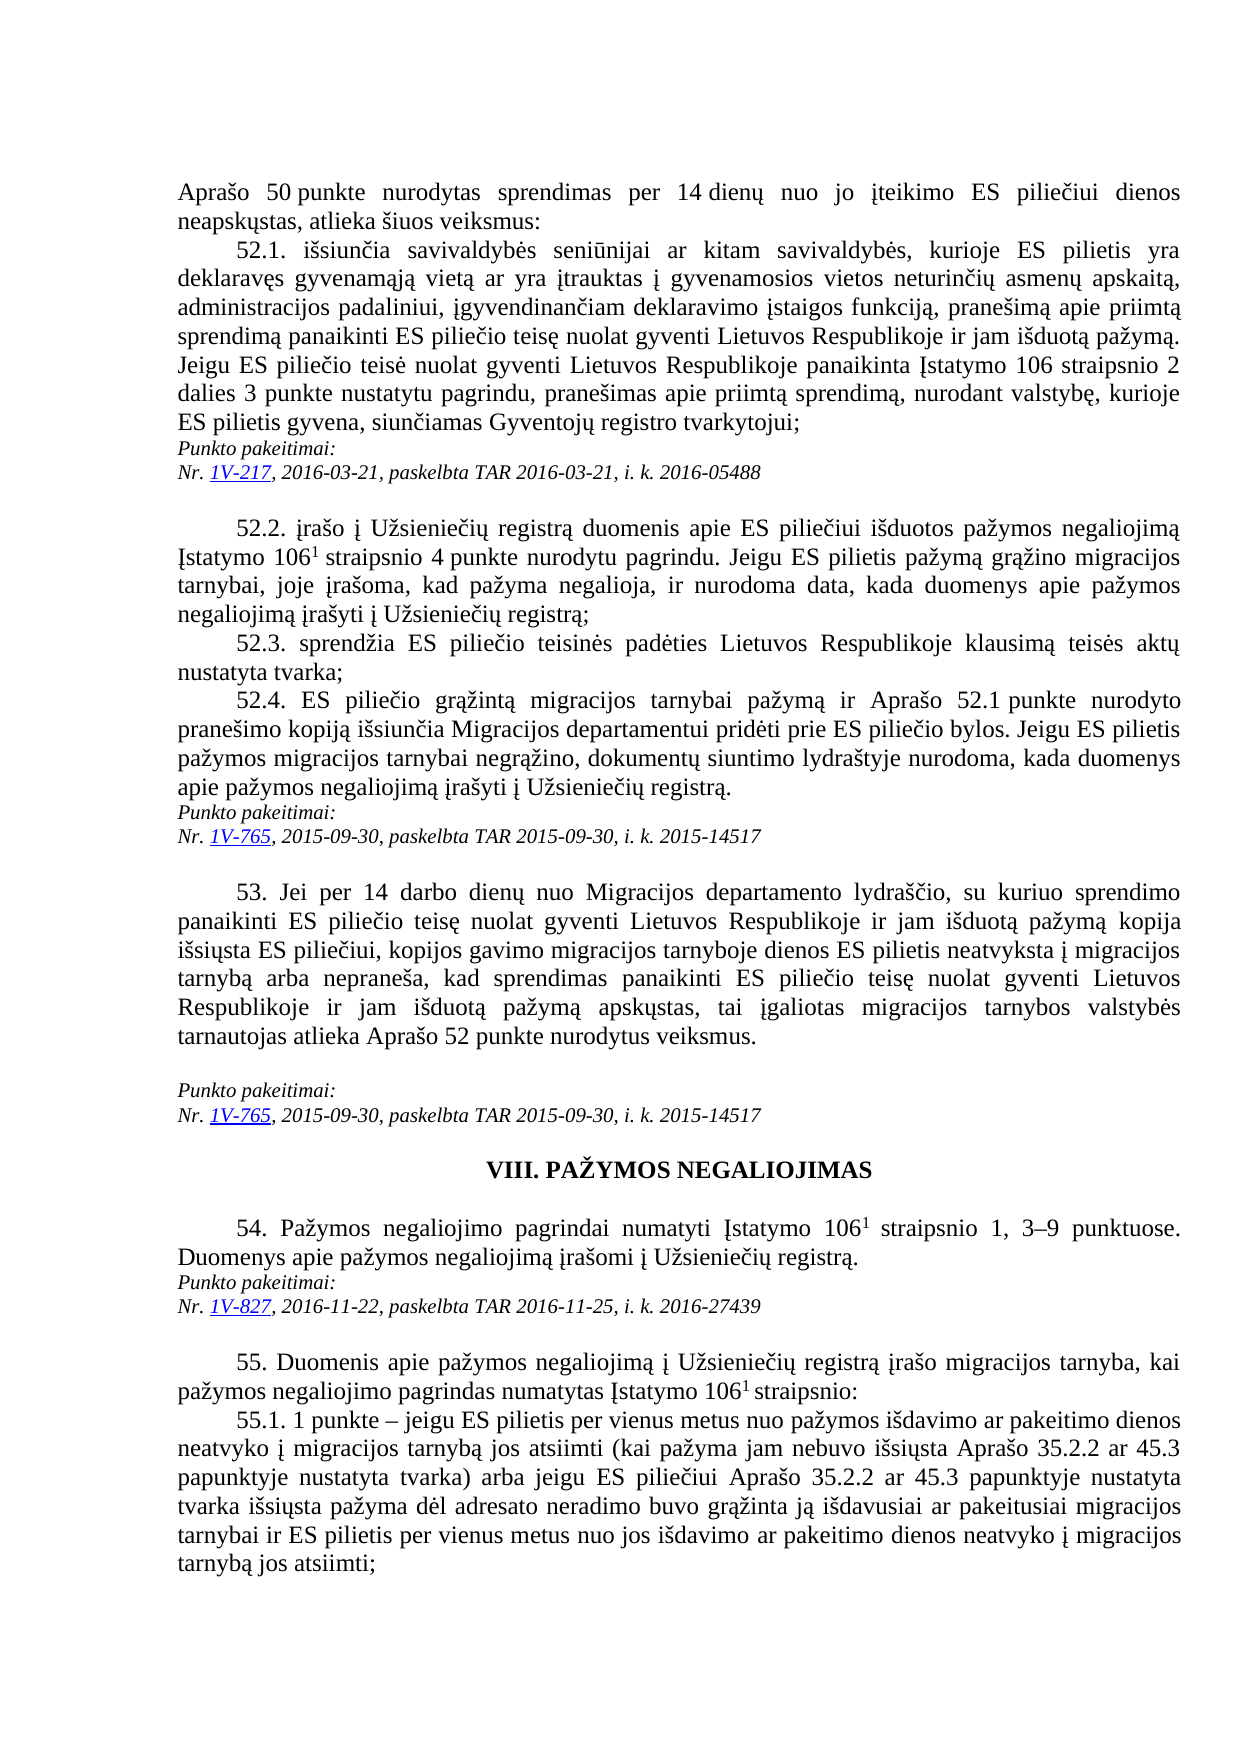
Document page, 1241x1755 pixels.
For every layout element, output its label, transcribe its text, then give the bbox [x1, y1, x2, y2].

text 53. Jei per 14 darbo dienų nuo Migracijos departamento lydraščio, su kuriuo sprendimo panaikinti ES piliečio teisę nuolat gyventi Lietuvos Respublikoje ir jam išduotą pažymą kopija išsiųsta ES piliečiui, kopijos gavimo migracijos tarnyboje dienos ES pilietis neatvyksta į migracijos tarnybą arba nepraneša, kad sprendimas panaikinti ES piliečio teisę nuolat gyventi Lietuvos Respublikoje ir jam išduotą pažymą apskųstas, tai įgaliotas migracijos tarnybos valstybės tarnautojas atlieka Aprašo 52 punkte nurodytus veiksmus. [177, 877, 1181, 1050]
text 52.4. ES piliečio grąžintą migracijos tarnybai pažymą ir Aprašo 52.1 punkte nurodyto pranešimo kopiją išsiunčia Migracijos departamentui pridėti prie ES piliečio bylos. Jeigu ES pilietis pažymos migracijos tarnybai negrąžino, dokumentų siuntimo lydraštyje nurodoma, kada duomenys apie pažymos negaliojimą įrašyti į Užsieniečių registrą. [177, 685, 1181, 800]
text 52.1. išsiunčia savivaldybės seniūnijai ar kitam savivaldybės, kurioje ES pilietis yra deklaravęs gyvenamąją vietą ar yra įtrauktas į gyvenamosios vietos neturinčių asmenų apskaitą, administracijos padaliniui, įgyvendinančiam deklaravimo įstaigos funkciją, pranešimą apie priimtą sprendimą panaikinti ES piliečio teisę nuolat gyventi Lietuvos Respublikoje ir jam išduotą pažymą. Jeigu ES piliečio teisė nuolat gyventi Lietuvos Respublikoje panaikinta Įstatymo 106 straipsnio 2 dalies 3 punkte nustatytu pagrindu, pranešimas apie priimtą sprendimą, nurodant valstybę, kurioje ES pilietis gyvena, siunčiamas Gyventojų registro tvarkytojui; [177, 235, 1181, 436]
text Aprašo 50 punkte nurodytas sprendimas per 14 dienų nuo jo įteikimo ES piliečiui dienos neapskųstas, atlieka šiuos veiksmus: [177, 177, 1181, 235]
text 52.2. įrašo į Užsieniečių registrą duomenis apie ES piliečiui išduotos pažymos negaliojimą Įstatymo 1061 straipsnio 4 punkte nurodytu pagrindu. Jeigu ES pilietis pažymą grąžino migracijos tarnybai, joje įrašoma, kad pažyma negalioja, ir nurodoma data, kada duomenys apie pažymos negaliojimą įrašyti į Užsieniečių registrą; [177, 513, 1181, 628]
text VIII. Pažymos negaliojimas [177, 1155, 1181, 1184]
text Punkto pakeitimai: [177, 800, 1181, 824]
text Punkto pakeitimai: [177, 1270, 1181, 1294]
text Nr. 1V-827, 2016-11-22, paskelbta TAR 2016-11-25, i. k. 2016-27439 [177, 1294, 1181, 1318]
text Punkto pakeitimai: [177, 436, 1181, 460]
text 52.3. sprendžia ES piliečio teisinės padėties Lietuvos Respublikoje klausimą teisės aktų nustatyta tvarka; [177, 628, 1181, 685]
text Nr. 1V-765, 2015-09-30, paskelbta TAR 2015-09-30, i. k. 2015-14517 [177, 824, 1181, 848]
text Punkto pakeitimai: [177, 1078, 1181, 1102]
text 54. Pažymos negaliojimo pagrindai numatyti Įstatymo 1061 straipsnio 1, 3–9 punktuose. Duomenys apie pažymos negaliojimą įrašomi į Užsieniečių registrą. [177, 1213, 1181, 1270]
text Nr. 1V-217, 2016-03-21, paskelbta TAR 2016-03-21, i. k. 2016-05488 [177, 460, 1181, 484]
text Nr. 1V-765, 2015-09-30, paskelbta TAR 2015-09-30, i. k. 2015-14517 [177, 1102, 1181, 1127]
text 55. Duomenis apie pažymos negaliojimą į Užsieniečių registrą įrašo migracijos tarnyba, kai pažymos negaliojimo pagrindas numatytas Įstatymo 1061 straipsnio: [177, 1347, 1181, 1405]
text 55.1. 1 punkte – jeigu ES pilietis per vienus metus nuo pažymos išdavimo ar pakeitimo dienos neatvyko į migracijos tarnybą jos atsiimti (kai pažyma jam nebuvo išsiųsta Aprašo 35.2.2 ar 45.3 papunktyje nustatyta tvarka) arba jeigu ES piliečiui Aprašo 35.2.2 ar 45.3 papunktyje nustatyta tvarka išsiųsta pažyma dėl adresato neradimo buvo grąžinta ją išdavusiai ar pakeitusiai migracijos tarnybai ir ES pilietis per vienus metus nuo jos išdavimo ar pakeitimo dienos neatvyko į migracijos tarnybą jos atsiimti; [177, 1405, 1181, 1577]
